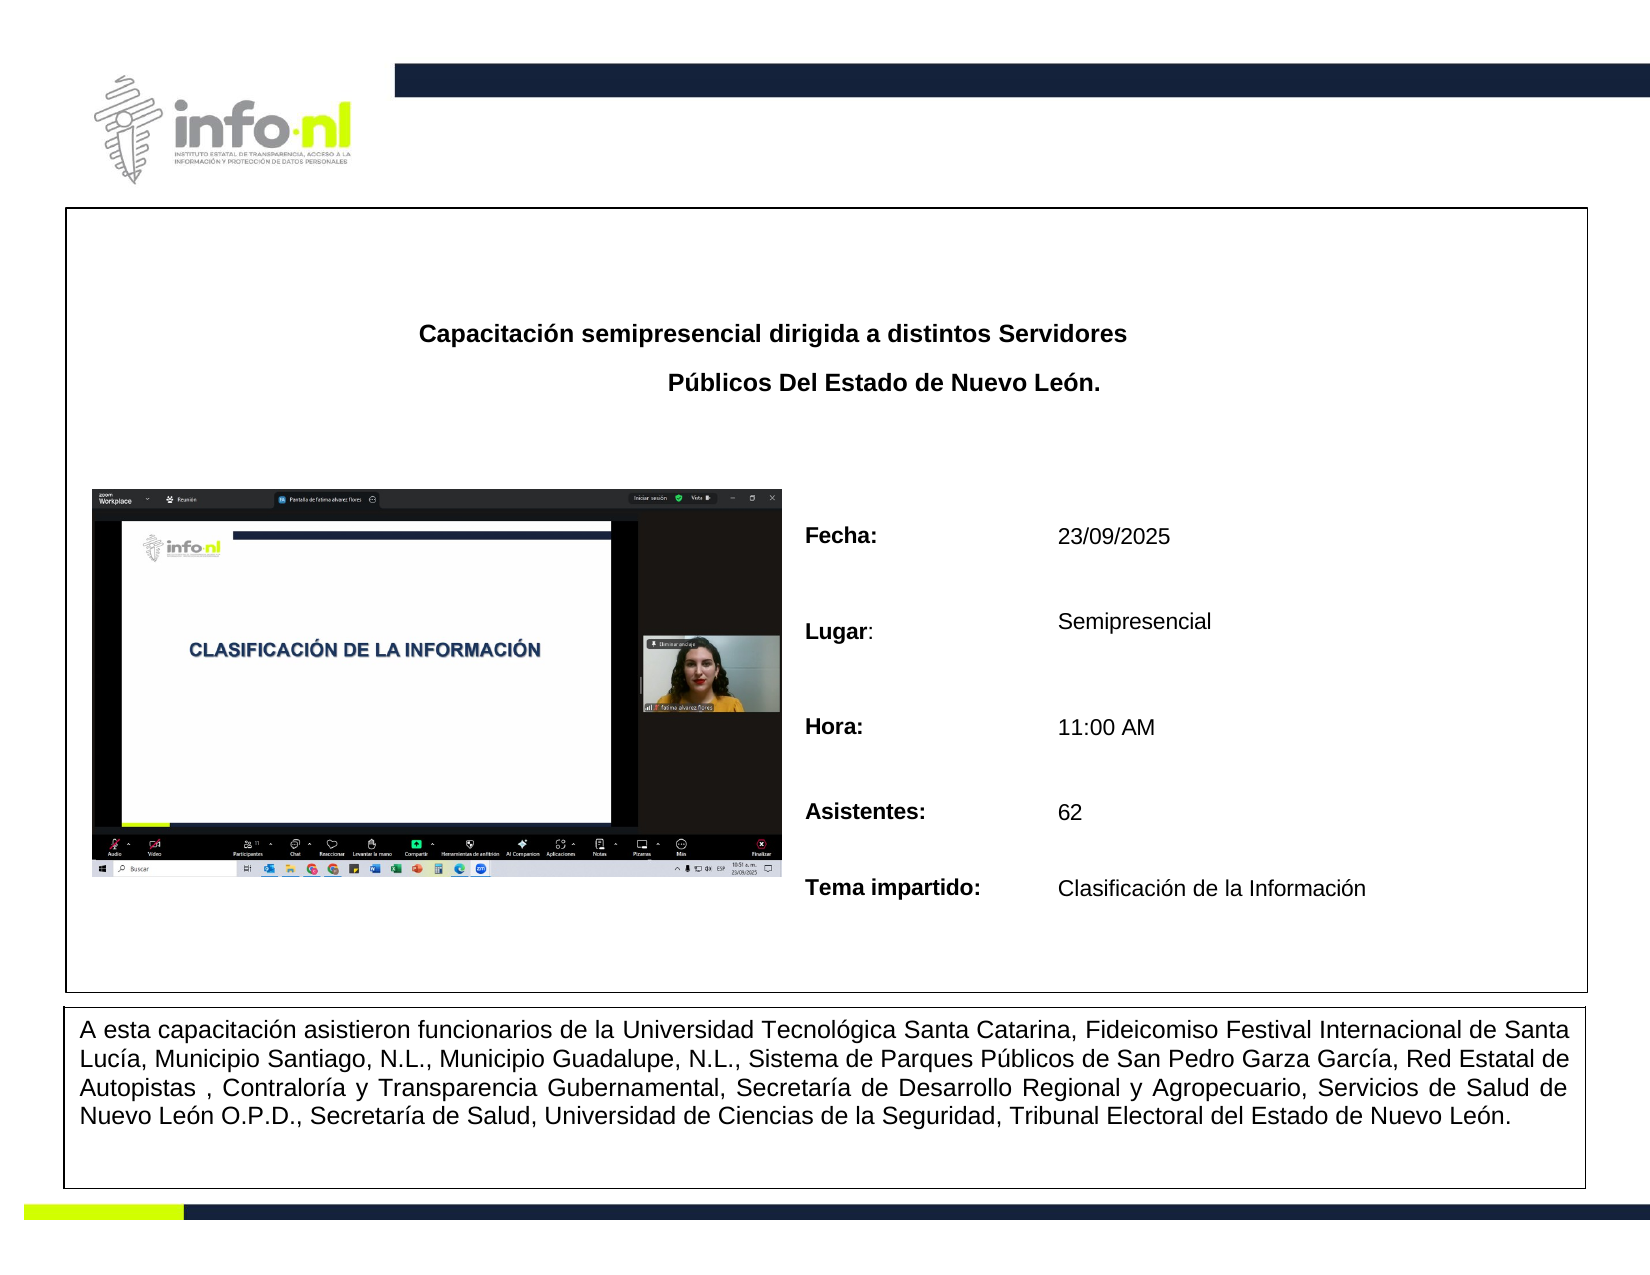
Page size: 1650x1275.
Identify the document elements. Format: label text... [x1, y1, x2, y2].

text A esta capacitación asistieron funcionarios de la Universidad Tecnológica Santa Catarina, Fideicomiso Festival Internacional de Santa Lucía, Municipio Santiago, N.L., Municipio Guadalupe, N.L., Sistema de Parques Públicos de San Pedro Garza García, Red Estatal de Autopistas , Contraloría y Transparencia Gubernamental, Secretaría de Desarrollo Regional y Agropecuario, Servicios de Salud de Nuevo León O.P.D., Secretaría de Salud, Universidad de Ciencias de la Seguridad, Tribunal Electoral del Estado de Nuevo León. [79, 1015, 1570, 1130]
